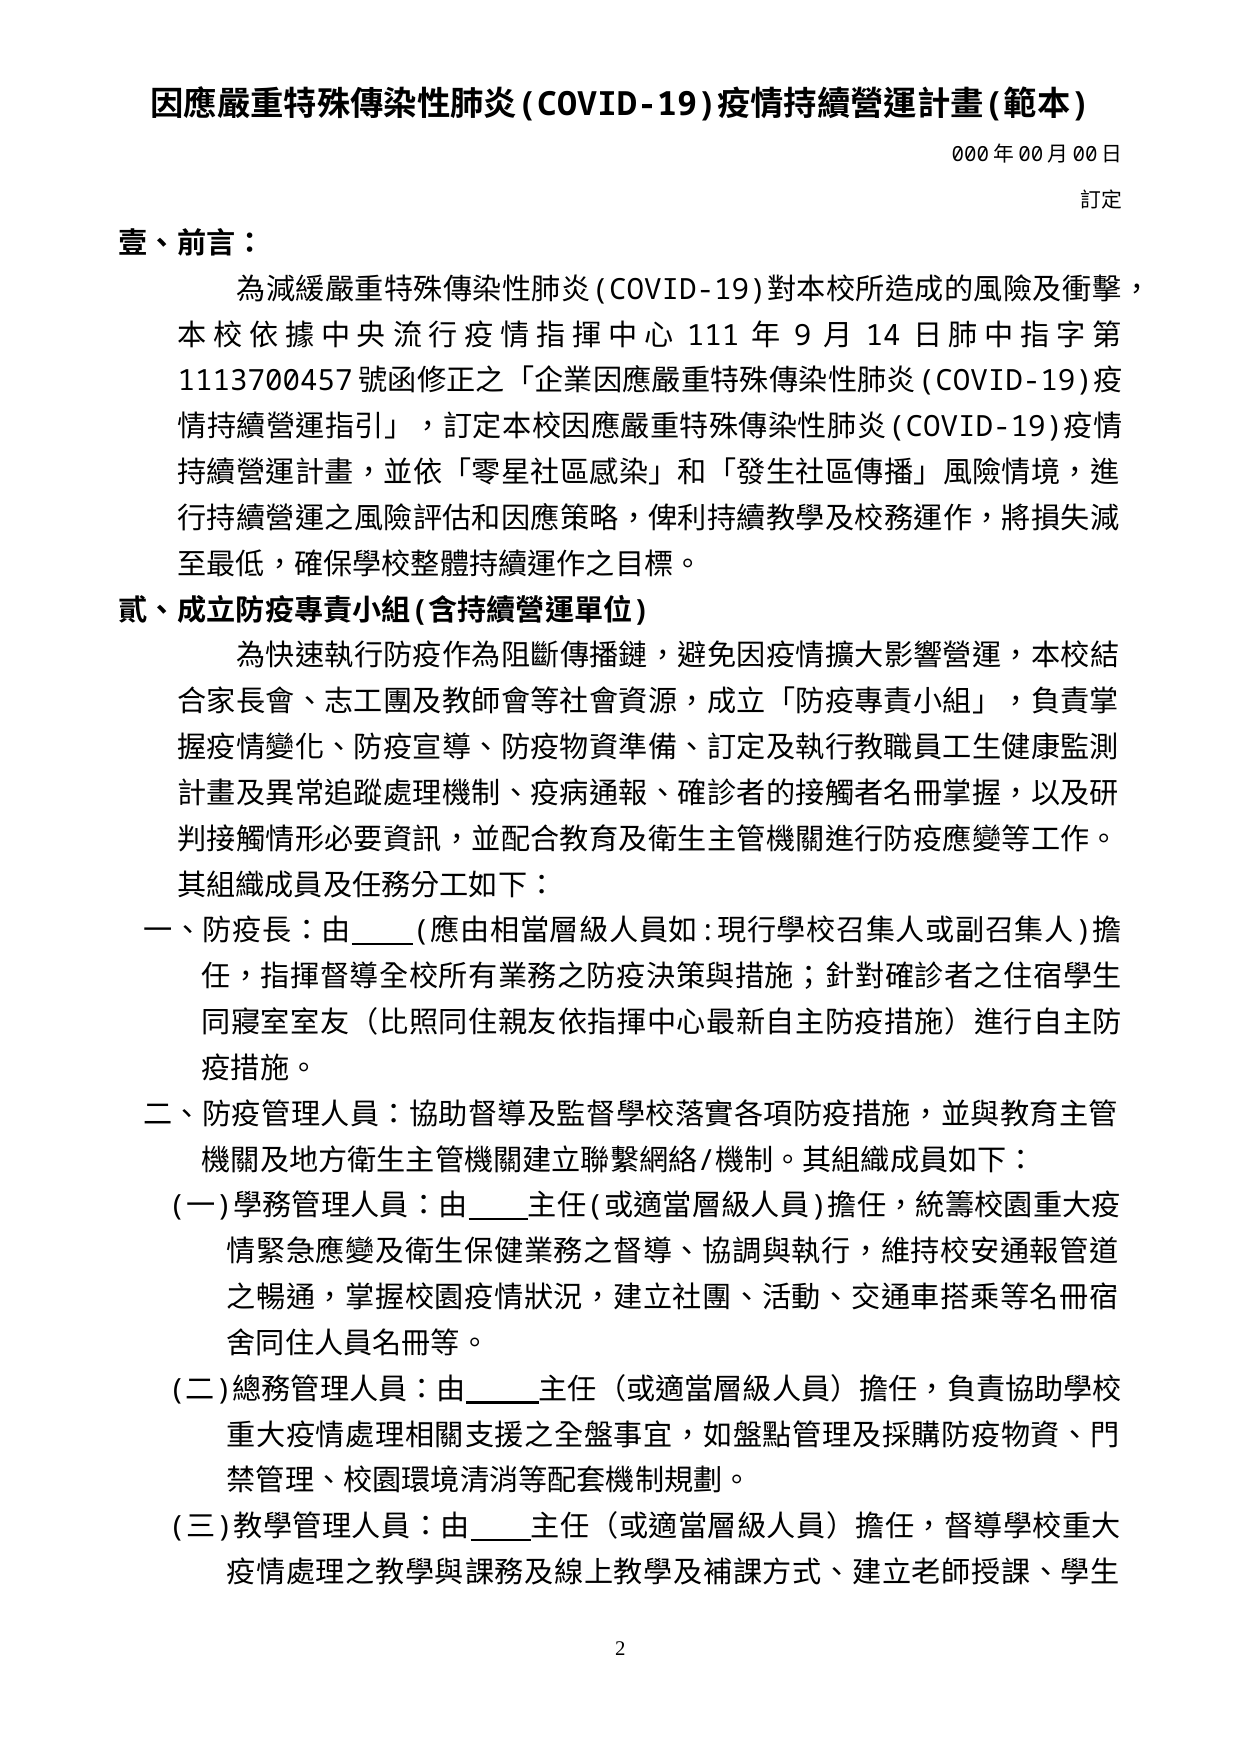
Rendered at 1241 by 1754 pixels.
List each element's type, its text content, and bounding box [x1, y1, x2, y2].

list 前言： [118, 217, 1122, 262]
list 成立防疫專責小組(含持續營運單位) [118, 583, 1122, 629]
text 為快速執行防疫作為阻斷傳播鏈，避免因疫情擴大影響營運，本校結合家長會、志工團及教師會等社會資源，成立「防疫專責小組」，負責掌握疫情變化、防疫宣導、防疫物資準備、訂定及執行教職員工生健康監測計畫及異常追蹤處理機制、疫病通報、確診者的接觸者名冊掌握，以及研判接觸情形必要資訊，並配合教育及衛生主管機關進行防疫應變等工作。其組織成員及任務分工如下： [177, 629, 1122, 904]
text 為減緩嚴重特殊傳染性肺炎(COVID-19)對本校所造成的風險及衝擊，本校依據中央流行疫情指揮中心111年9月14日肺中指字第1113700457號函修正之「企業因應嚴重特殊傳染性肺炎(COVID-19)疫情持續營運指引」，訂定本校因應嚴重特殊傳染性肺炎(COVID-19)疫情持續營運計畫，並依「零星社區感染」和「發生社區傳播」風險情境，進行持續營運之風險評估和因應策略，俾利持續教學及校務運作，將損失減至最低，確保學校整體持續運作之目標。 [177, 262, 1122, 583]
text 一、防疫長：由 (應由相當層級人員如:現行學校召集人或副召集人)擔任，指揮督導全校所有業務之防疫決策與措施；針對確診者之住宿學生同寢室室友（比照同住親友依指揮中心最新自主防疫措施）進行自主防疫措施。 [143, 904, 1122, 1087]
text 000年00月00日訂定 [118, 125, 1122, 217]
text (二)總務管理人員：由 主任（或適當層級人員）擔任，負責協助學校重大疫情處理相關支援之全盤事宜，如盤點管理及採購防疫物資、門禁管理、校園環境清消等配套機制規劃。 [168, 1362, 1122, 1500]
text (一)學務管理人員：由 主任(或適當層級人員)擔任，統籌校園重大疫情緊急應變及衛生保健業務之督導、協調與執行，維持校安通報管道之暢通，掌握校園疫情狀況，建立社團、活動、交通車搭乘等名冊宿舍同住人員名冊等。 [168, 1179, 1122, 1362]
text 二、防疫管理人員：協助督導及監督學校落實各項防疫措施，並與教育主管機關及地方衛生主管機關建立聯繫網絡/機制。其組織成員如下： [143, 1087, 1122, 1179]
text (三)教學管理人員：由 主任（或適當層級人員）擔任，督導學校重大疫情處理之教學與課務及線上教學及補課方式、建立老師授課、學生 [168, 1500, 1122, 1592]
text 因應嚴重特殊傳染性肺炎(COVID-19)疫情持續營運計畫(範本) [118, 75, 1122, 125]
